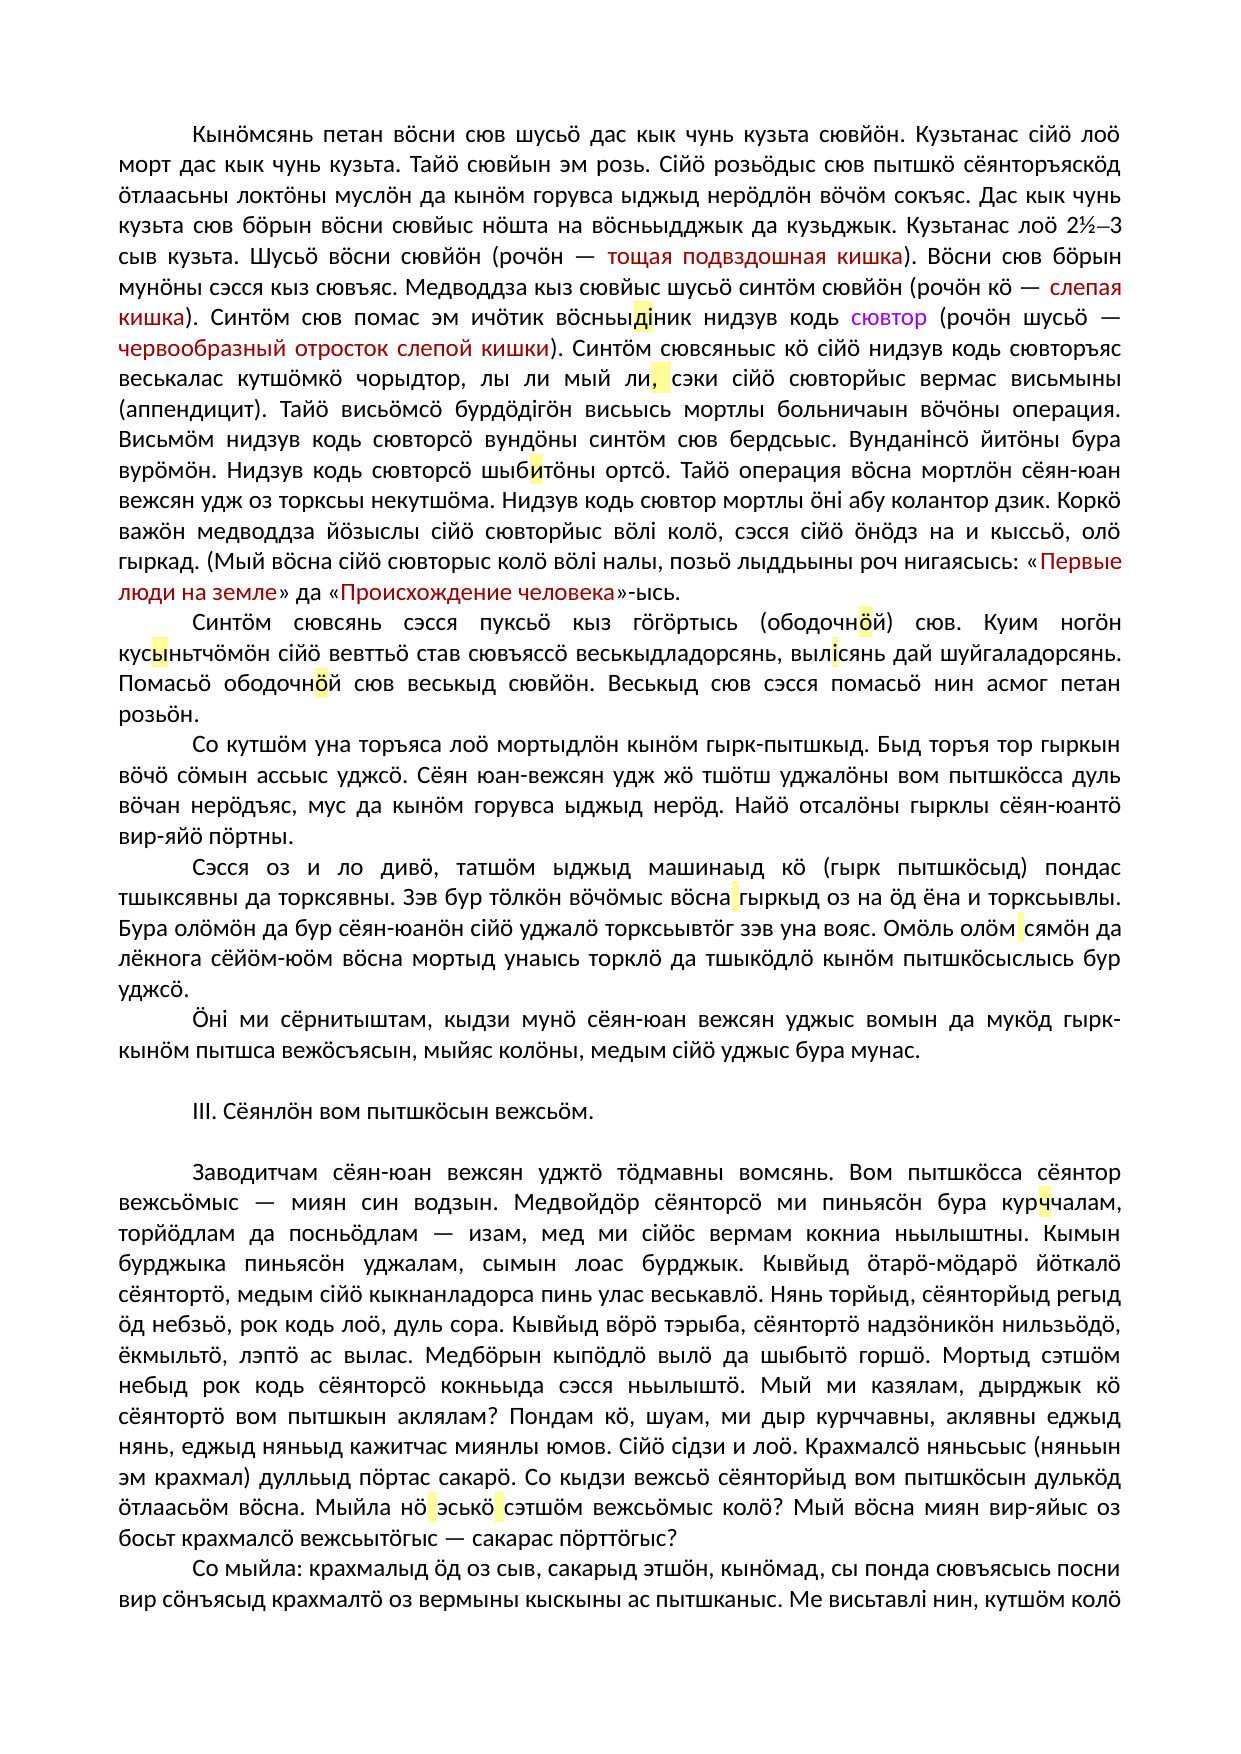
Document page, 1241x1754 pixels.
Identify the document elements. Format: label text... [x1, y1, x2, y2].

text Со кутшӧм уна торъяса лоӧ мортыдлӧн кынӧм гырк-пытшкыд. Быд торъя тор гыркын вӧчӧ сӧмын ассьыс уджсӧ. Сёян юан-вежсян удж жӧ тшӧтш уджалӧны вом пытшкӧсса дуль вӧчан нерӧдъяс, мус да кынӧм горувса ыджыд нерӧд. Найӧ отсалӧны гырклы сёян-юантӧ вир-яйӧ пӧртны. [118, 728, 1122, 851]
text III. Сёянлӧн вом пытшкӧсын вежсьӧм. [118, 1095, 1122, 1125]
text Кынӧмсянь петан вӧсни сюв шусьӧ дас кык чунь кузьта сювйӧн. Кузьтанас сійӧ лоӧ морт дас кык чунь кузьта. Тайӧ сювйын эм розь. Сійӧ розьӧдыс сюв пытшкӧ сёянторъяскӧд ӧтлаасьны локтӧны муслӧн да кынӧм горувса ыджыд нерӧдлӧн вӧчӧм сокъяс. Дас кык чунь кузьта сюв бӧрын вӧсни сювйыс нӧшта на вӧсньыдджык да кузьджык. Кузьтанас лоӧ 2½–3 сыв кузьта. Шусьӧ вӧсни сювйӧн (рочӧн — тощая подвздошная кишка). Вӧсни сюв бӧрын мунӧны сэсся кыз сювъяс. Медводдза кыз сювйыс шусьӧ синтӧм сювйӧн (рочӧн кӧ — слепая кишка). Синтӧм сюв помас эм ичӧтик вӧсньыдіник нидзув кодь сювтор (рочӧн шусьӧ — червообразный отросток слепой кишки). Синтӧм сювсяньыс кӧ сійӧ нидзув кодь сювторъяс веськалас кутшӧмкӧ чорыдтор, лы ли мый ли, сэки сійӧ сювторйыс вермас висьмыны (аппендицит). Тайӧ висьӧмсӧ бурдӧдігӧн висьысь мортлы больничаын вӧчӧны операция. Висьмӧм нидзув кодь сювторсӧ вундӧны синтӧм сюв бердсьыс. Вунданінсӧ йитӧны бура вурӧмӧн. Нидзув кодь сювторсӧ шыбитӧны ортсӧ. Тайӧ операция вӧсна мортлӧн сёян-юан вежсян удж оз торксьы некутшӧма. Нидзув кодь сювтор мортлы ӧні абу колантор дзик. Коркӧ важӧн медводдза йӧзыслы сійӧ сювторйыс вӧлі колӧ, сэсся сійӧ ӧнӧдз на и кыссьӧ, олӧ гыркад. (Мый вӧсна сійӧ сювторыс колӧ вӧлі налы, позьӧ лыддьыны роч нигаясысь: «Первые люди на земле» да «Происхождение человека»-ысь. [118, 118, 1122, 606]
text Синтӧм сювсянь сэсся пуксьӧ кыз гӧгӧртысь (ободочнӧй) сюв. Куим ногӧн кусыньтчӧмӧн сійӧ вевттьӧ став сювъяссӧ веськыдладорсянь, вылісянь дай шуйгаладорсянь. Помасьӧ ободочнӧй сюв веськыд сювйӧн. Веськыд сюв сэсся помасьӧ нин асмог петан розьӧн. [118, 606, 1122, 728]
text Ӧні ми сёрнитыштам, кыдзи мунӧ сёян-юан вежсян уджыс вомын да мукӧд гырк-кынӧм пытшса вежӧсъясын, мыйяс колӧны, медым сійӧ уджыс бура мунас. [118, 1003, 1122, 1064]
text Заводитчам сёян-юан вежсян уджтӧ тӧдмавны вомсянь. Вом пытшкӧсса сёянтор вежсьӧмыс — миян син водзын. Медвойдӧр сёянторсӧ ми пиньясӧн бура курччалам, торйӧдлам да посньӧдлам — изам, мед ми сійӧс вермам кокниа ньылыштны. Кымын бурджыка пиньясӧн уджалам, сымын лоас бурджык. Кывйыд ӧтарӧ-мӧдарӧ йӧткалӧ сёянтортӧ, медым сійӧ кыкнанладорса пинь улас веськавлӧ. Нянь торйыд, сёянторйыд регыд ӧд небзьӧ, рок кодь лоӧ, дуль сора. Кывйыд вӧрӧ тэрыба, сёянтортӧ надзӧникӧн нильзьӧдӧ, ёкмыльтӧ, лэптӧ ас вылас. Медбӧрын кыпӧдлӧ вылӧ да шыбытӧ горшӧ. Мортыд сэтшӧм небыд рок кодь сёянторсӧ кокньыда сэсся ньылыштӧ. Мый ми казялам, дырджык кӧ сёянтортӧ вом пытшкын аклялам? Пондам кӧ, шуам, ми дыр курччавны, аклявны еджыд нянь, еджыд няньыд кажитчас миянлы юмов. Сійӧ сідзи и лоӧ. Крахмалсӧ няньсьыс (няньын эм крахмал) дулльыд пӧртас сакарӧ. Со кыдзи вежсьӧ сёянторйыд вом пытшкӧсын дулькӧд ӧтлаасьӧм вӧсна. Мыйла нӧ эськӧ сэтшӧм вежсьӧмыс колӧ? Мый вӧсна миян вир-яйыс оз босьт крахмалсӧ вежсьытӧгыс — сакарас пӧрттӧгыс? [118, 1156, 1122, 1553]
text Сэсся оз и ло дивӧ, татшӧм ыджыд машинаыд кӧ (гырк пытшкӧсыд) пондас тшыксявны да торксявны. Зэв бур тӧлкӧн вӧчӧмыс вӧсна гыркыд оз на ӧд ёна и торксьывлы. Бура олӧмӧн да бур сёян-юанӧн сійӧ уджалӧ торксьывтӧг зэв уна вояс. Омӧль олӧм сямӧн да лёкнога сёйӧм-юӧм вӧсна мортыд унаысь торклӧ да тшыкӧдлӧ кынӧм пытшкӧсыслысь бур уджсӧ. [118, 851, 1122, 1003]
text Со мыйла: крахмалыд ӧд оз сыв, сакарыд этшӧн, кынӧмад, сы понда сювъясысь посни вир сӧнъясыд крахмалтӧ оз вермыны кыскыны ас пытшканыс. Ме висьтавлі нин, кутшӧм колӧ [118, 1553, 1122, 1614]
